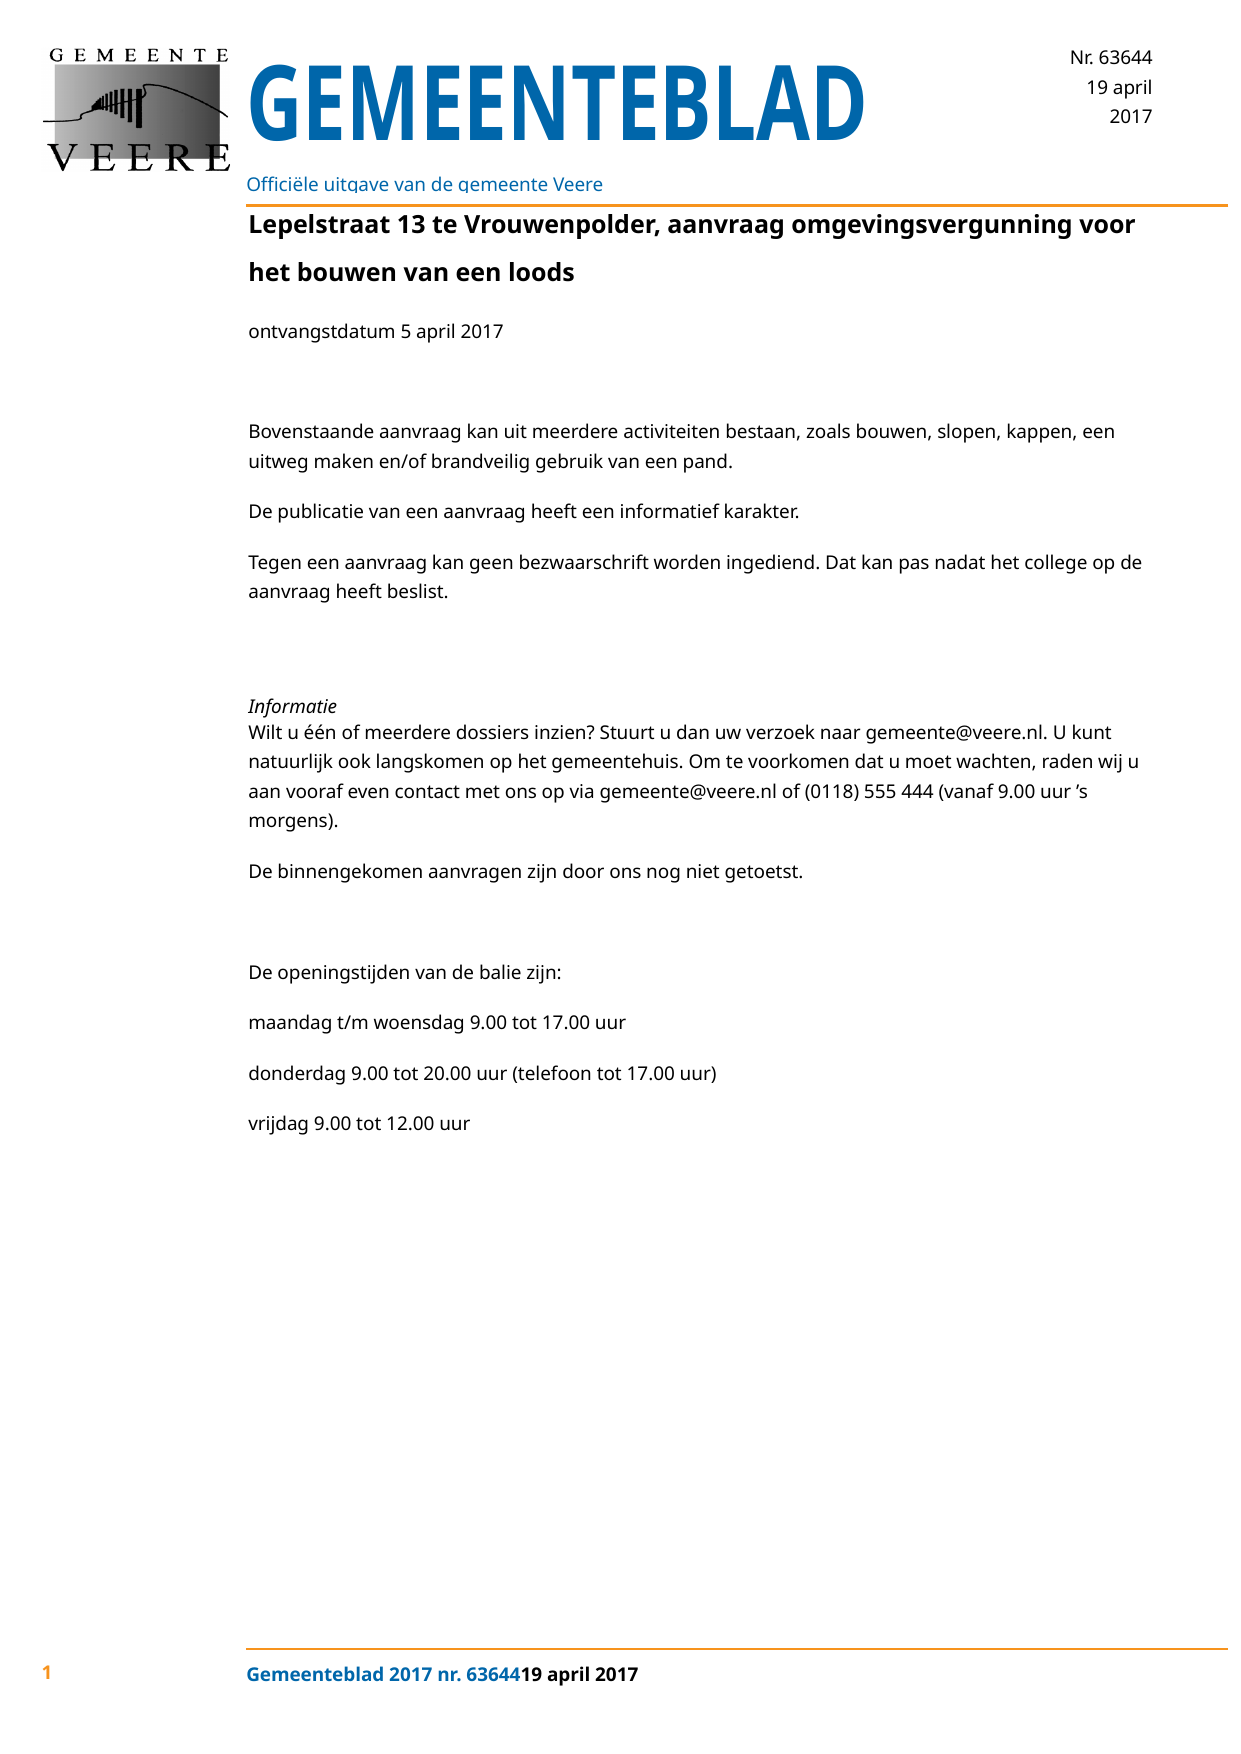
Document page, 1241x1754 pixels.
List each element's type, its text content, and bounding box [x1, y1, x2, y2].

text De binnengekomen aanvragen zijn door ons nog niet getoetst. [248, 858, 1152, 884]
text donderdag 9.00 tot 20.00 uur (telefoon tot 17.00 uur) [248, 1060, 1152, 1085]
text Lepelstraat 13 te Vrouwenpolder, aanvraag omgevingsvergunning voor het bouwen van een loods [248, 207, 1152, 288]
text Informatie [248, 693, 1152, 719]
text vrijdag 9.00 tot 12.00 uur [248, 1110, 1152, 1136]
text De openingstijden van de balie zijn: [248, 959, 1152, 984]
picture [41, 47, 231, 172]
text Bovenstaande aanvraag kan uit meerdere activiteiten bestaan, zoals bouwen, slopen, kappen, een uitweg maken en/of brandveilig gebruik van een pand. [248, 419, 1152, 474]
text Wilt u één of meerdere dossiers inzien? Stuurt u dan uw verzoek naar gemeente@veere.nl. U kunt natuurlijk ook langskomen op het gemeentehuis. Om te voorkomen dat u moet wachten, raden wij u aan vooraf even contact met ons op via gemeente@veere.nl of (0118) 555 444 (vanaf 9.00 uur ’s morgens). [248, 719, 1152, 833]
text De publicatie van een aanvraag heeft een informatief karakter. [248, 499, 1152, 524]
text Tegen een aanvraag kan geen bezwaarschrift worden ingediend. Dat kan pas nadat het college op de aanvraag heeft beslist. [248, 549, 1152, 604]
text ontvangstdatum 5 april 2017 [248, 318, 1152, 344]
text maandag t/m woensdag 9.00 tot 17.00 uur [248, 1009, 1152, 1035]
